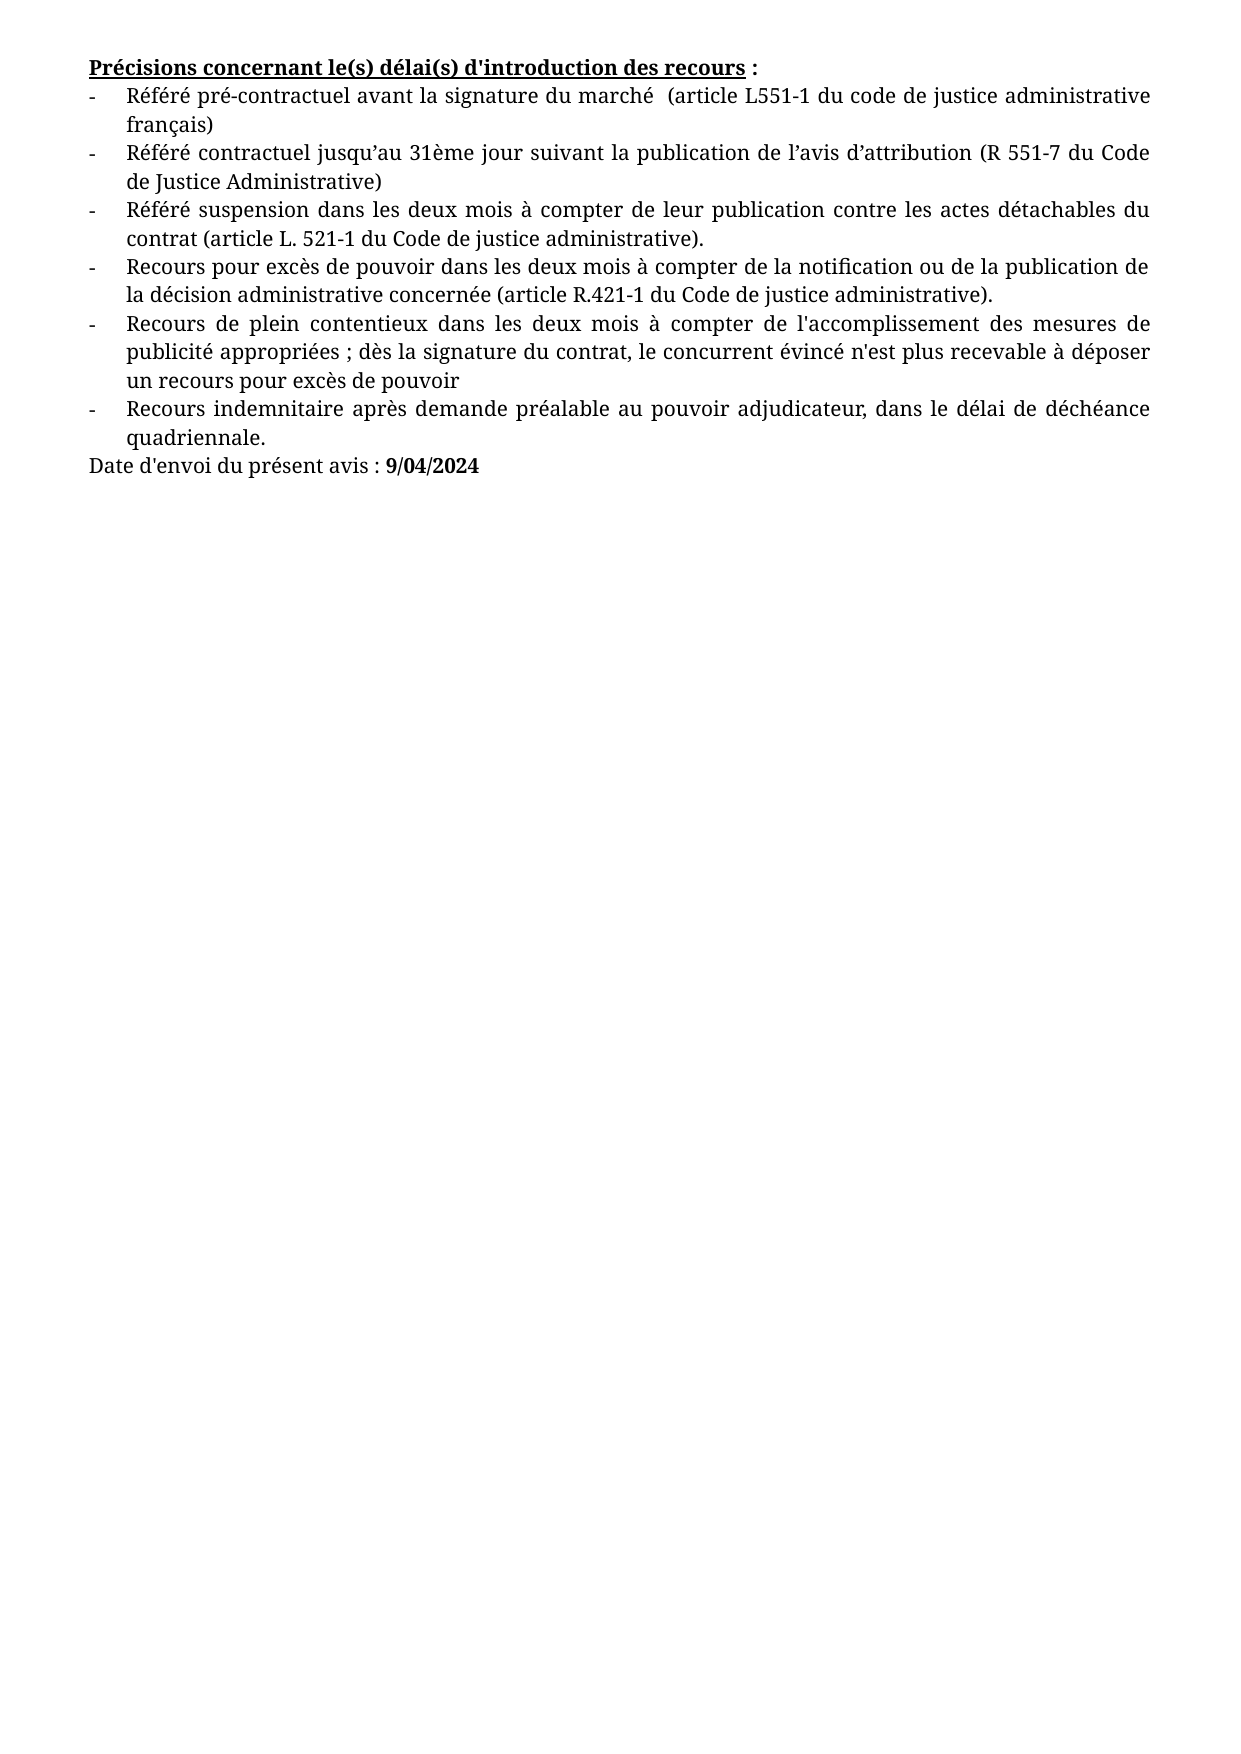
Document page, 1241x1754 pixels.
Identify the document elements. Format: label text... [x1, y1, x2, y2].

list Recours pour excès de pouvoir dans les deux mois à compter de la notification ou de la publication de la décision administrative concernée (article R.421-1 du Code de justice administrative). [88, 252, 1152, 309]
list Référé suspension dans les deux mois à compter de leur publication contre les actes détachables du contrat (article L. 521-1 du Code de justice administrative). [88, 195, 1152, 252]
text Date d'envoi du présent avis : 9/04/2024 [88, 451, 1152, 480]
text Précisions concernant le(s) délai(s) d'introduction des recours : [88, 53, 1152, 82]
list Recours de plein contentieux dans les deux mois à compter de l'accomplissement des mesures de publicité appropriées ; dès la signature du contrat, le concurrent évincé n'est plus recevable à déposer un recours pour excès de pouvoir [88, 309, 1152, 394]
list Référé pré-contractuel avant la signature du marché (article L551-1 du code de justice administrative français) [88, 82, 1152, 138]
list Référé contractuel jusqu’au 31ème jour suivant la publication de l’avis d’attribution (R 551-7 du Code de Justice Administrative) [88, 138, 1152, 195]
list Recours indemnitaire après demande préalable au pouvoir adjudicateur, dans le délai de déchéance quadriennale. [88, 394, 1152, 451]
